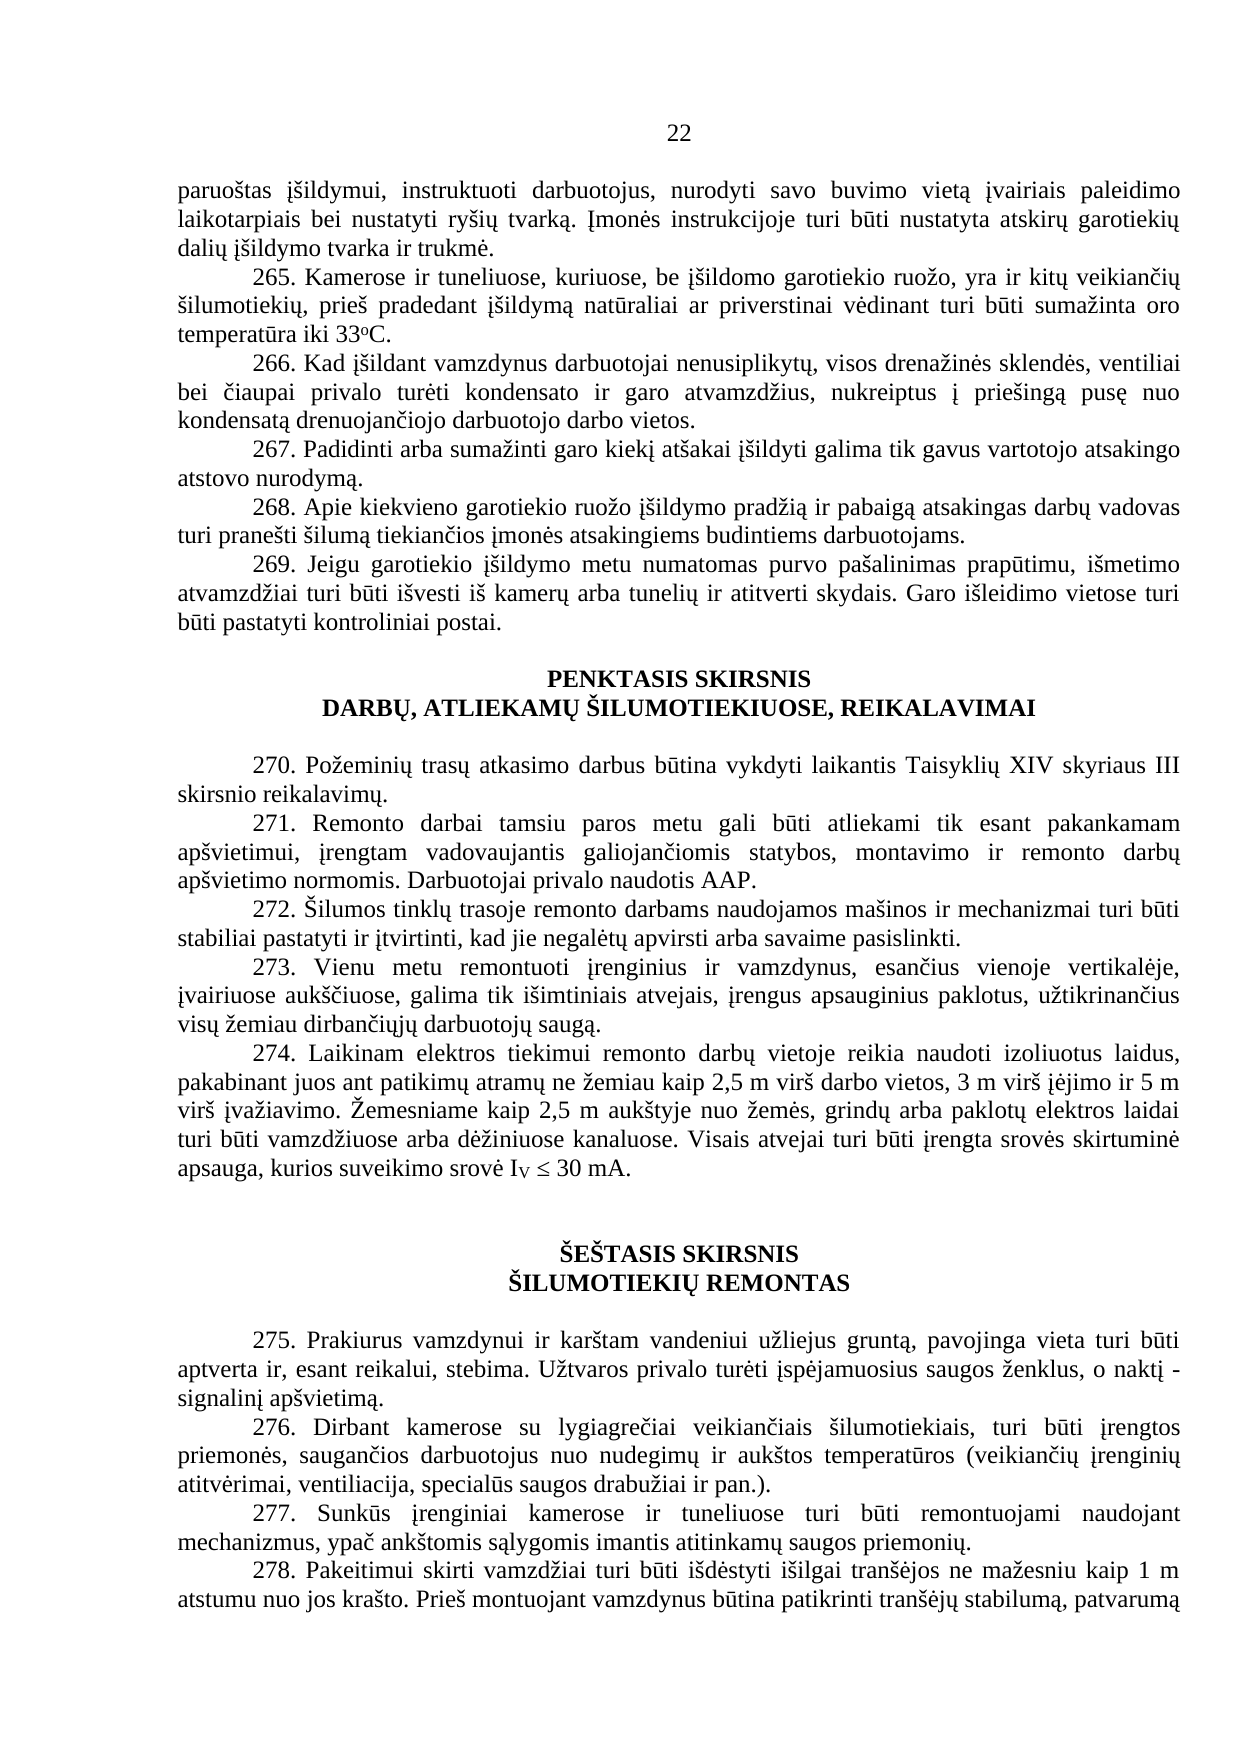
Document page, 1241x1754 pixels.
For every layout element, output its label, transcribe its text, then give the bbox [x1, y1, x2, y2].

text 268. Apie kiekvieno garotiekio ruožo įšildymo pradžią ir pabaigą atsakingas darbų vadovas turi pranešti šilumą tiekiančios įmonės atsakingiems budintiems darbuotojams. [177, 492, 1181, 549]
text 271. Remonto darbai tamsiu paros metu gali būti atliekami tik esant pakankamam apšvietimui, įrengtam vadovaujantis galiojančiomis statybos, montavimo ir remonto darbų apšvietimo normomis. Darbuotojai privalo naudotis AAP. [177, 808, 1181, 894]
text 275. Prakiurus vamzdynui ir karštam vandeniui užliejus gruntą, pavojinga vieta turi būti aptverta ir, esant reikalui, stebima. Užtvaros privalo turėti įspėjamuosius saugos ženklus, o naktį -signalinį apšvietimą. [177, 1326, 1181, 1412]
text 269. Jeigu garotiekio įšildymo metu numatomas purvo pašalinimas prapūtimu, išmetimo atvamzdžiai turi būti išvesti iš kamerų arba tunelių ir atitverti skydais. Garo išleidimo vietose turi būti pastatyti kontroliniai postai. [177, 549, 1181, 636]
text 274. Laikinam elektros tiekimui remonto darbų vietoje reikia naudoti izoliuotus laidus, pakabinant juos ant patikimų atramų ne žemiau kaip 2,5 m virš darbo vietos, 3 m virš įėjimo ir 5 m virš įvažiavimo. Žemesniame kaip 2,5 m aukštyje nuo žemės, grindų arba paklotų elektros laidai turi būti vamzdžiuose arba dėžiniuose kanaluose. Visais atvejai turi būti įrengta srovės skirtuminė apsauga, kurios suveikimo srovė IV ≤ 30 mA. [177, 1038, 1181, 1182]
text 273. Vienu metu remontuoti įrenginius ir vamzdynus, esančius vienoje vertikalėje, įvairiuose aukščiuose, galima tik išimtiniais atvejais, įrengus apsauginius paklotus, užtikrinančius visų žemiau dirbančiųjų darbuotojų saugą. [177, 952, 1181, 1038]
text ŠILUMOTIEKIŲ REMONTAS [177, 1268, 1181, 1297]
text PENKTASIS SKIRSNIS [177, 664, 1181, 693]
text 265. Kamerose ir tuneliuose, kuriuose, be įšildomo garotiekio ruožo, yra ir kitų veikiančių šilumotiekių, prieš pradedant įšildymą natūraliai ar priverstinai vėdinant turi būti sumažinta oro temperatūra iki 33oC. [177, 262, 1181, 348]
text 278. Pakeitimui skirti vamzdžiai turi būti išdėstyti išilgai tranšėjos ne mažesniu kaip 1 m atstumu nuo jos krašto. Prieš montuojant vamzdynus būtina patikrinti tranšėjų stabilumą, patvarumą [177, 1556, 1181, 1613]
text 276. Dirbant kamerose su lygiagrečiai veikiančiais šilumotiekiais, turi būti įrengtos priemonės, saugančios darbuotojus nuo nudegimų ir aukštos temperatūros (veikiančių įrenginių atitvėrimai, ventiliacija, specialūs saugos drabužiai ir pan.). [177, 1412, 1181, 1498]
text 267. Padidinti arba sumažinti garo kiekį atšakai įšildyti galima tik gavus vartotojo atsakingo atstovo nurodymą. [177, 434, 1181, 492]
text ŠEŠTASIS SKIRSNIS [177, 1239, 1181, 1268]
text DARBŲ, ATLIEKAMŲ ŠILUMOTIEKIUOSE, REIKALAVIMAI [177, 693, 1181, 722]
text 277. Sunkūs įrenginiai kamerose ir tuneliuose turi būti remontuojami naudojant mechanizmus, ypač ankštomis sąlygomis imantis atitinkamų saugos priemonių. [177, 1498, 1181, 1556]
text 266. Kad įšildant vamzdynus darbuotojai nenusiplikytų, visos drenažinės sklendės, ventiliai bei čiaupai privalo turėti kondensato ir garo atvamzdžius, nukreiptus į priešingą pusę nuo kondensatą drenuojančiojo darbuotojo darbo vietos. [177, 348, 1181, 434]
text 270. Požeminių trasų atkasimo darbus būtina vykdyti laikantis Taisyklių XIV skyriaus III skirsnio reikalavimų. [177, 751, 1181, 808]
text 272. Šilumos tinklų trasoje remonto darbams naudojamos mašinos ir mechanizmai turi būti stabiliai pastatyti ir įtvirtinti, kad jie negalėtų apvirsti arba savaime pasislinkti. [177, 894, 1181, 952]
text paruoštas įšildymui, instruktuoti darbuotojus, nurodyti savo buvimo vietą įvairiais paleidimo laikotarpiais bei nustatyti ryšių tvarką. Įmonės instrukcijoje turi būti nustatyta atskirų garotiekių dalių įšildymo tvarka ir trukmė. [177, 176, 1181, 262]
